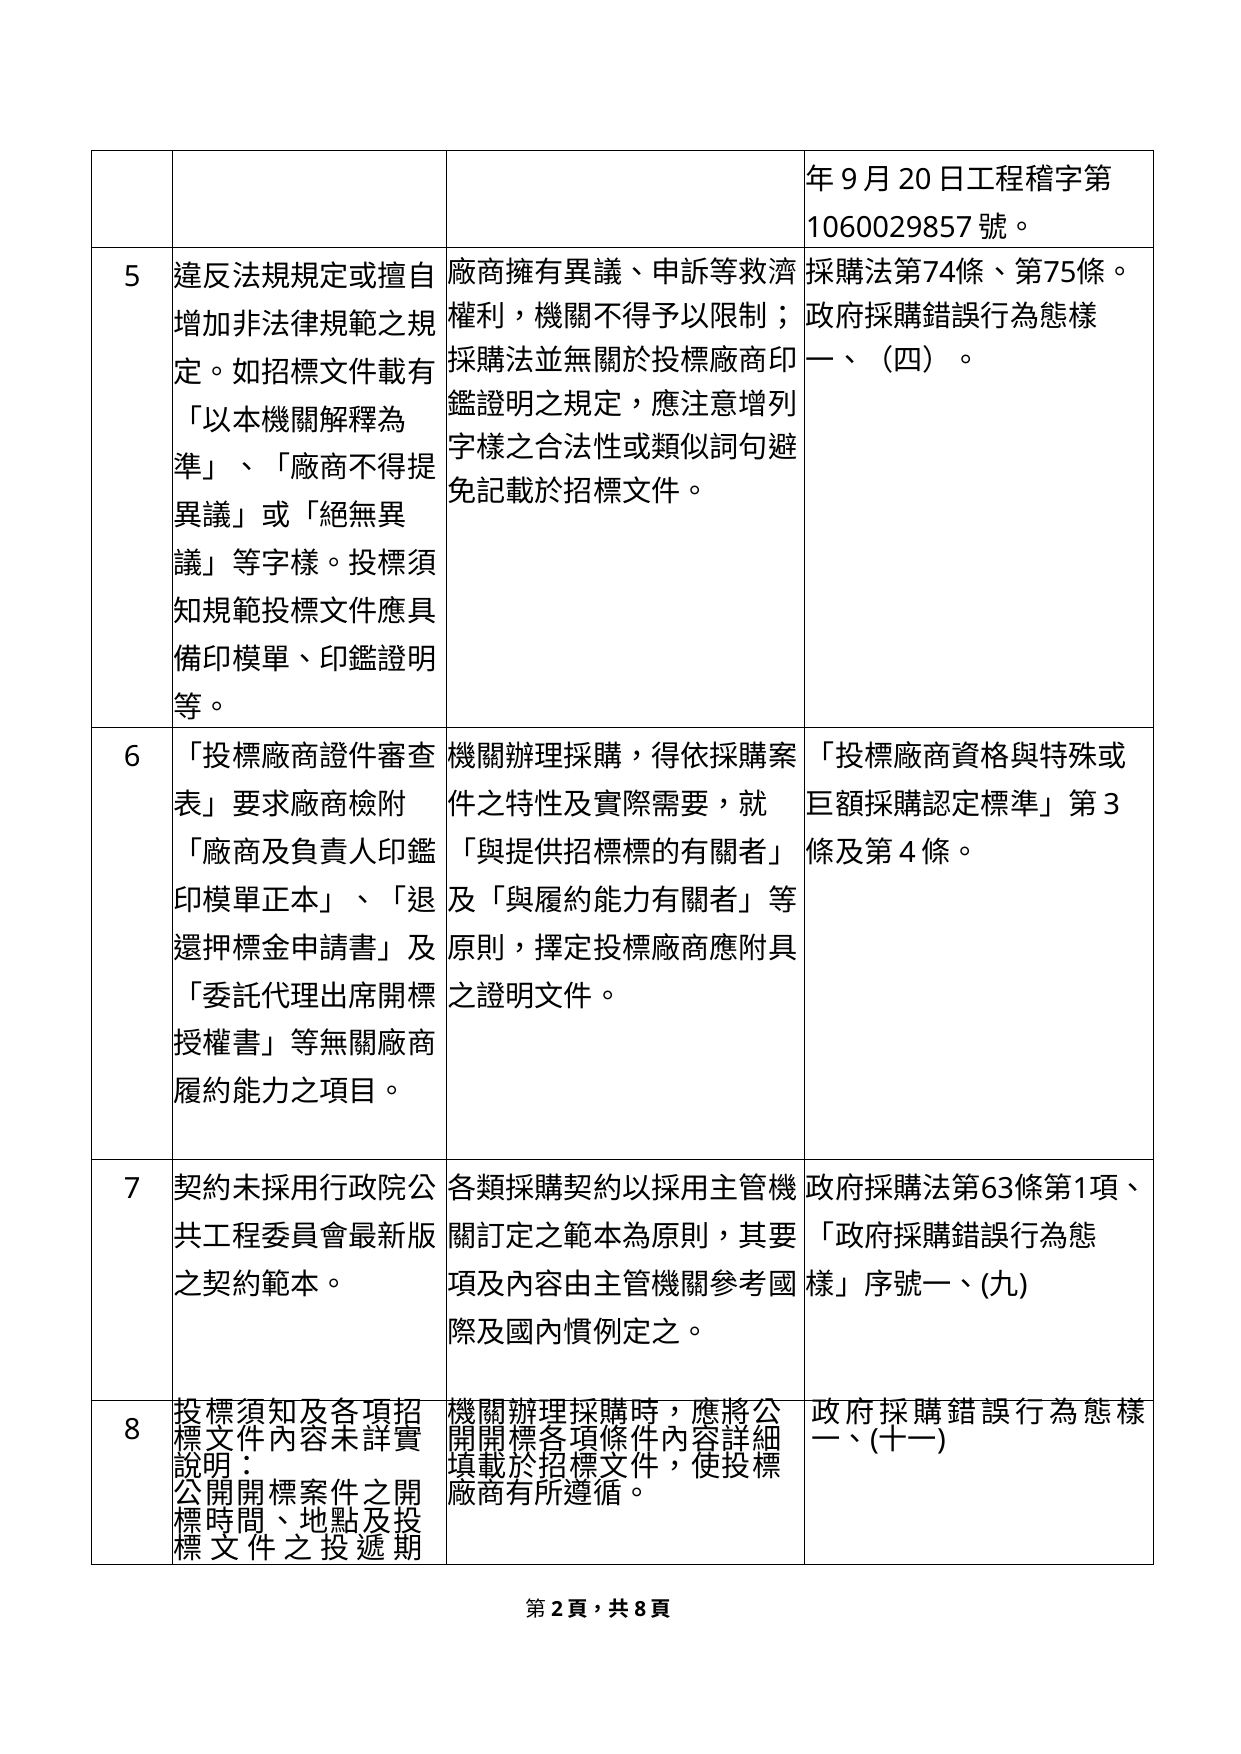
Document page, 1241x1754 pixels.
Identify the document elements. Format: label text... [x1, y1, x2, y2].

table_cell 投標須知及各項招標文件內容未詳實說明： 公開開標案件之開標時間、地點及投標文件之投遞期 [173, 1401, 446, 1563]
table_cell 契約未採用行政院公共工程委員會最新版之契約範本。 [173, 1160, 446, 1400]
table_cell [447, 151, 804, 247]
table_cell 7 [92, 1160, 172, 1400]
table_cell 廠商擁有異議、申訴等救濟權利，機關不得予以限制；採購法並無關於投標廠商印鑑證明之規定，應注意增列字樣之合法性或類似詞句避免記載於招標文件。 [447, 248, 804, 727]
table_cell 違反法規規定或擅自增加非法律規範之規定。如招標文件載有「以本機關解釋為準」、「廠商不得提異議」或「絕無異議」等字樣。投標須知規範投標文件應具備印模單、印鑑證明等。 [173, 248, 446, 727]
table_cell [173, 151, 446, 247]
table_cell 各類採購契約以採用主管機關訂定之範本為原則，其要項及內容由主管機關參考國際及國內慣例定之。 [447, 1160, 804, 1400]
table_cell 5 [92, 248, 172, 727]
table_cell 6 [92, 728, 172, 1159]
table_cell [92, 151, 172, 247]
table_cell 政府採購錯誤行為態樣一、(十一) [805, 1401, 1153, 1563]
table_cell 採購法第74條、第75條。 政府採購錯誤行為態樣一、（四）。 [805, 248, 1153, 727]
table_cell 「投標廠商資格與特殊或巨額採購認定標準」第3條及第4條。 [805, 728, 1153, 1159]
table_cell 政府採購法第63條第1項、「政府採購錯誤行為態樣」序號一、(九) [805, 1160, 1153, 1400]
table_cell 8 [92, 1401, 172, 1563]
table_cell 機關辦理採購，得依採購案件之特性及實際需要，就「與提供招標標的有關者」及「與履約能力有關者」等原則，擇定投標廠商應附具之證明文件。 [447, 728, 804, 1159]
table_cell 年9月20日工程稽字第1060029857號。 [805, 151, 1153, 247]
table_cell 「投標廠商證件審查表」要求廠商檢附「廠商及負責人印鑑印模單正本」、「退還押標金申請書」及「委託代理出席開標授權書」等無關廠商履約能力之項目。 [173, 728, 446, 1159]
table_cell 機關辦理採購時，應將公開開標各項條件內容詳細填載於招標文件，使投標廠商有所遵循。 [447, 1401, 804, 1563]
